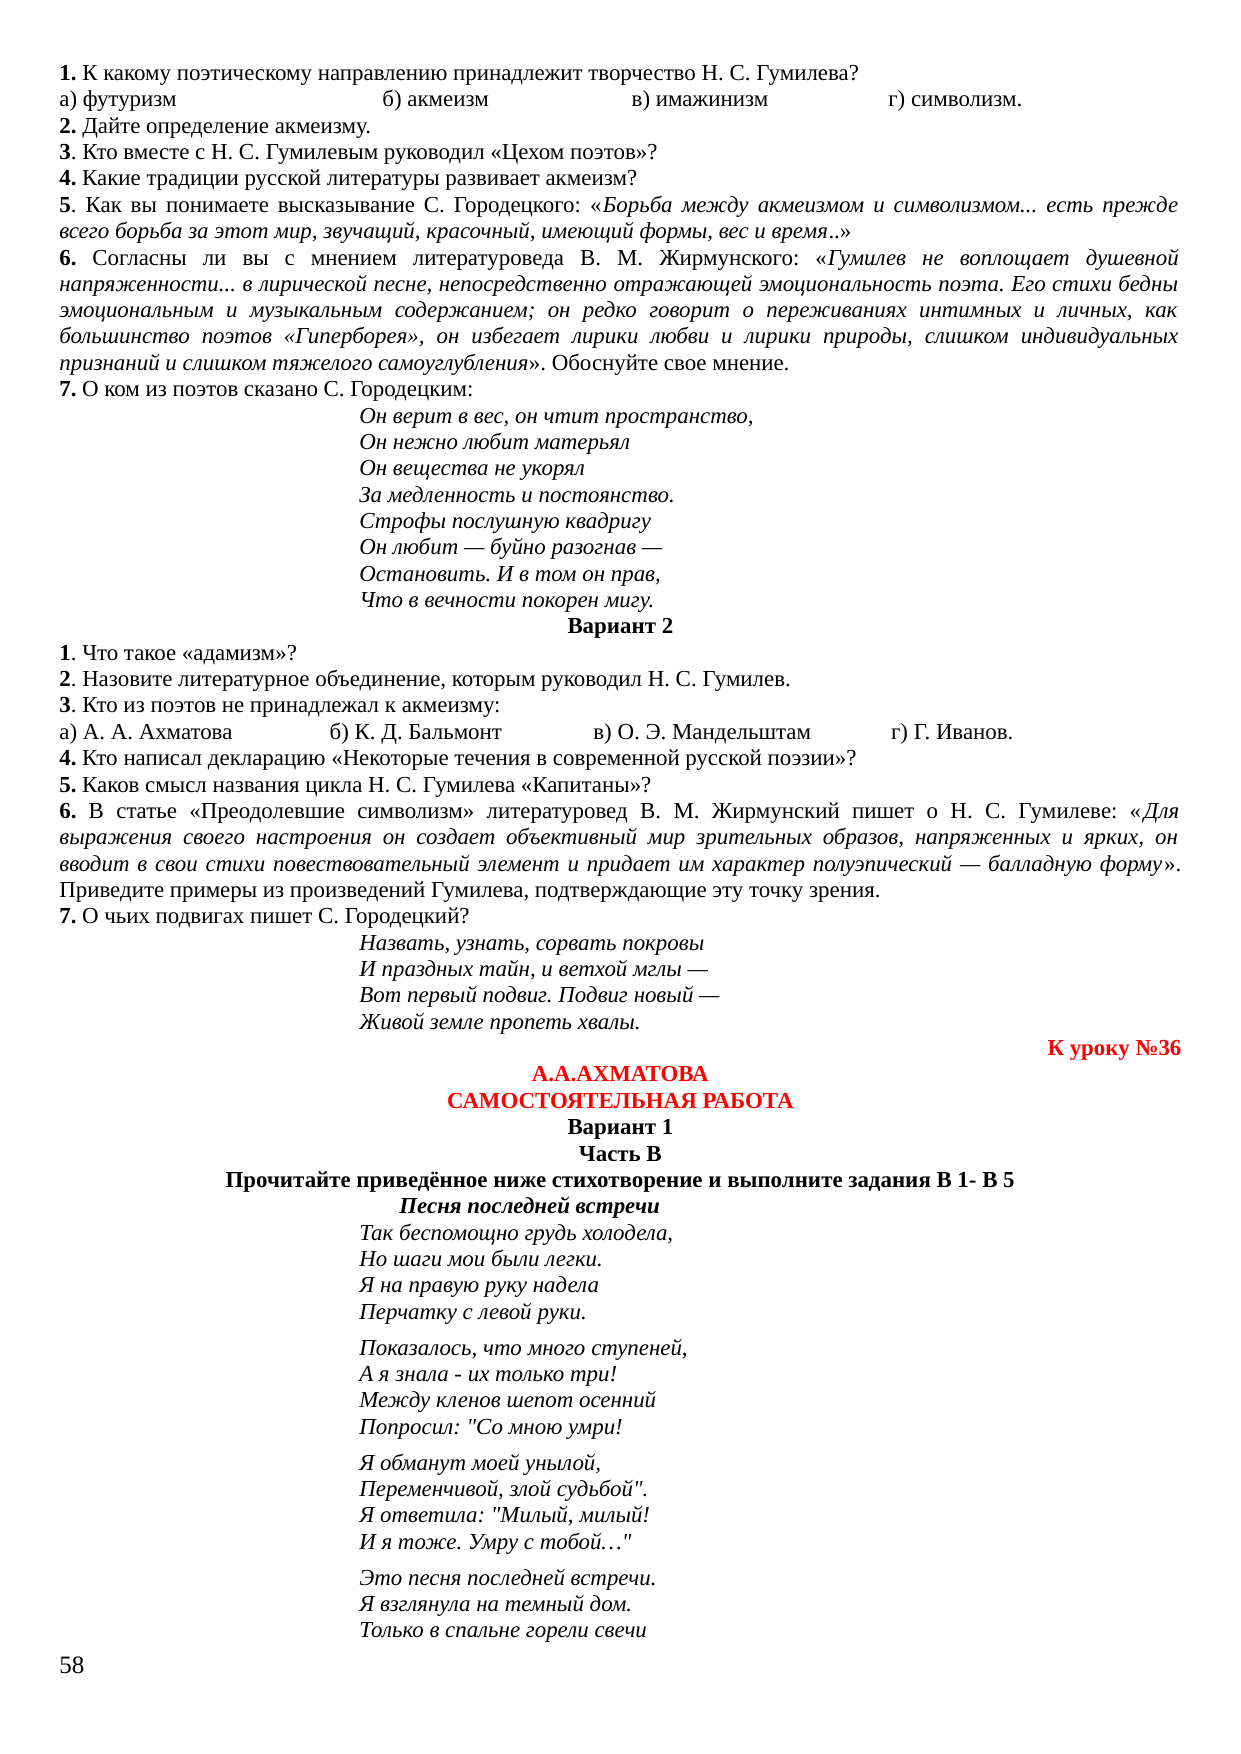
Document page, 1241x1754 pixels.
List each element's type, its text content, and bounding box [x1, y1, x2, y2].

text Назвать, узнать, сорвать покровы [359, 929, 1181, 955]
text А я знала - их только три! [359, 1360, 1181, 1386]
text Прочитайте приведённое ниже стихотворение и выполните задания В 1- В 5 [59, 1166, 1181, 1192]
text а) футуризм б) акмеизм в) имажинизм г) символизм. [59, 85, 1181, 112]
text Так беспомощно грудь холодела, [359, 1219, 1181, 1245]
text Но шаги мои были легки. [359, 1245, 1181, 1271]
text 1. Что такое «адамизм»? [59, 639, 1181, 665]
text Я ответила: "Милый, милый! [359, 1501, 1181, 1528]
text Я обманут моей унылой, [359, 1449, 1181, 1475]
text 6. Согласны ли вы с мнением литературоведа В. М. Жирмунского: «Гумилев не воплощает душевной напряженности... в лирической песне, непосредственно отражающей эмоциональность поэта. Его стихи бедны эмоциональным и музыкальным содержанием; он редко говорит о переживаниях интимных и личных, как большинство поэтов «Гиперборея», он избегает лирики любви и лирики природы, слишком индивидуальных признаний и слишком тяжелого самоуглубления». Обоснуйте свое мнение. [59, 243, 1181, 375]
text 1. К какому поэтическому направлению принадлежит творчество Н. С. Гумилева? [59, 59, 1181, 85]
text Вот первый подвиг. Подвиг новый — [359, 981, 1181, 1008]
text Часть В [59, 1139, 1181, 1166]
text 4. Кто написал декларацию «Некоторые течения в современной русской поэзии»? [59, 744, 1181, 771]
text К уроку №36 [59, 1034, 1181, 1061]
text САМОСТОЯТЕЛЬНАЯ РАБОТА [59, 1087, 1181, 1113]
text За медленность и постоянство. [359, 481, 1181, 507]
text 7. О ком из поэтов сказано С. Городецким: [59, 375, 1181, 402]
text Перчатку с левой руки. [359, 1298, 1181, 1324]
text 5. Каков смысл названия цикла Н. С. Гумилева «Капитаны»? [59, 771, 1181, 797]
text А.А.АХМАТОВА [59, 1061, 1181, 1087]
text Это песня последней встречи. [359, 1564, 1181, 1590]
text Он нежно любит матерьял [359, 428, 1181, 454]
text Только в спальне горели свечи [359, 1616, 1181, 1643]
text 2. Дайте определение акмеизму. [59, 112, 1181, 138]
text Живой земле пропеть хвалы. [359, 1008, 1181, 1034]
text Он любит — буйно разогнав — [359, 533, 1181, 560]
text Вариант 2 [59, 612, 1181, 639]
text Он вещества не укорял [359, 454, 1181, 481]
text Между кленов шепот осенний [359, 1386, 1181, 1413]
text Вариант 1 [59, 1113, 1181, 1139]
text Я взглянула на темный дом. [359, 1590, 1181, 1616]
text Что в вечности покорен мигу. [359, 586, 1181, 612]
text 3. Кто из поэтов не принадлежал к акмеизму: [59, 692, 1181, 718]
text И праздных тайн, и ветхой мглы — [359, 955, 1181, 981]
text Попросил: "Со мною умри! [359, 1413, 1181, 1439]
text Переменчивой, злой судьбой". [359, 1475, 1181, 1501]
text Строфы послушную квадригу [359, 507, 1181, 533]
text Показалось, что много ступеней, [359, 1334, 1181, 1360]
text Остановить. И в том он прав, [359, 560, 1181, 586]
text 3. Кто вместе с Н. С. Гумилевым руководил «Цехом поэтов»? [59, 138, 1181, 164]
text Я на правую руку надела [359, 1271, 1181, 1298]
text И я тоже. Умру с тобой…" [359, 1528, 1181, 1554]
text 6. В статье «Преодолевшие символизм» литературовед В. М. Жирмунский пишет о Н. С. Гумилеве: «Для выражения своего настроения он создает объективный мир зрительных образов, напряженных и ярких, он вводит в свои стихи повествовательный элемент и придает им характер полуэпический — балладную форму». Приведите примеры из произведений Гумилева, подтверждающие эту точку зрения. [59, 797, 1181, 902]
text 4. Какие традиции русской литературы развивает акмеизм? [59, 164, 1181, 191]
text 7. О чьих подвигах пишет С. Городецкий? [59, 902, 1181, 929]
text 2. Назовите литературное объединение, которым руководил Н. С. Гумилев. [59, 665, 1181, 692]
text Песня последней встречи [359, 1192, 1181, 1219]
text а) А. А. Ахматова б) К. Д. Бальмонт в) О. Э. Мандельштам г) Г. Иванов. [59, 718, 1181, 744]
text Он верит в вес, он чтит пространство, [359, 402, 1181, 428]
text 5. Как вы понимаете высказывание С. Городецкого: «Борьба между акмеизмом и символизмом... есть прежде всего борьба за этот мир, звучащий, красочный, имеющий формы, вес и время..» [59, 191, 1181, 243]
